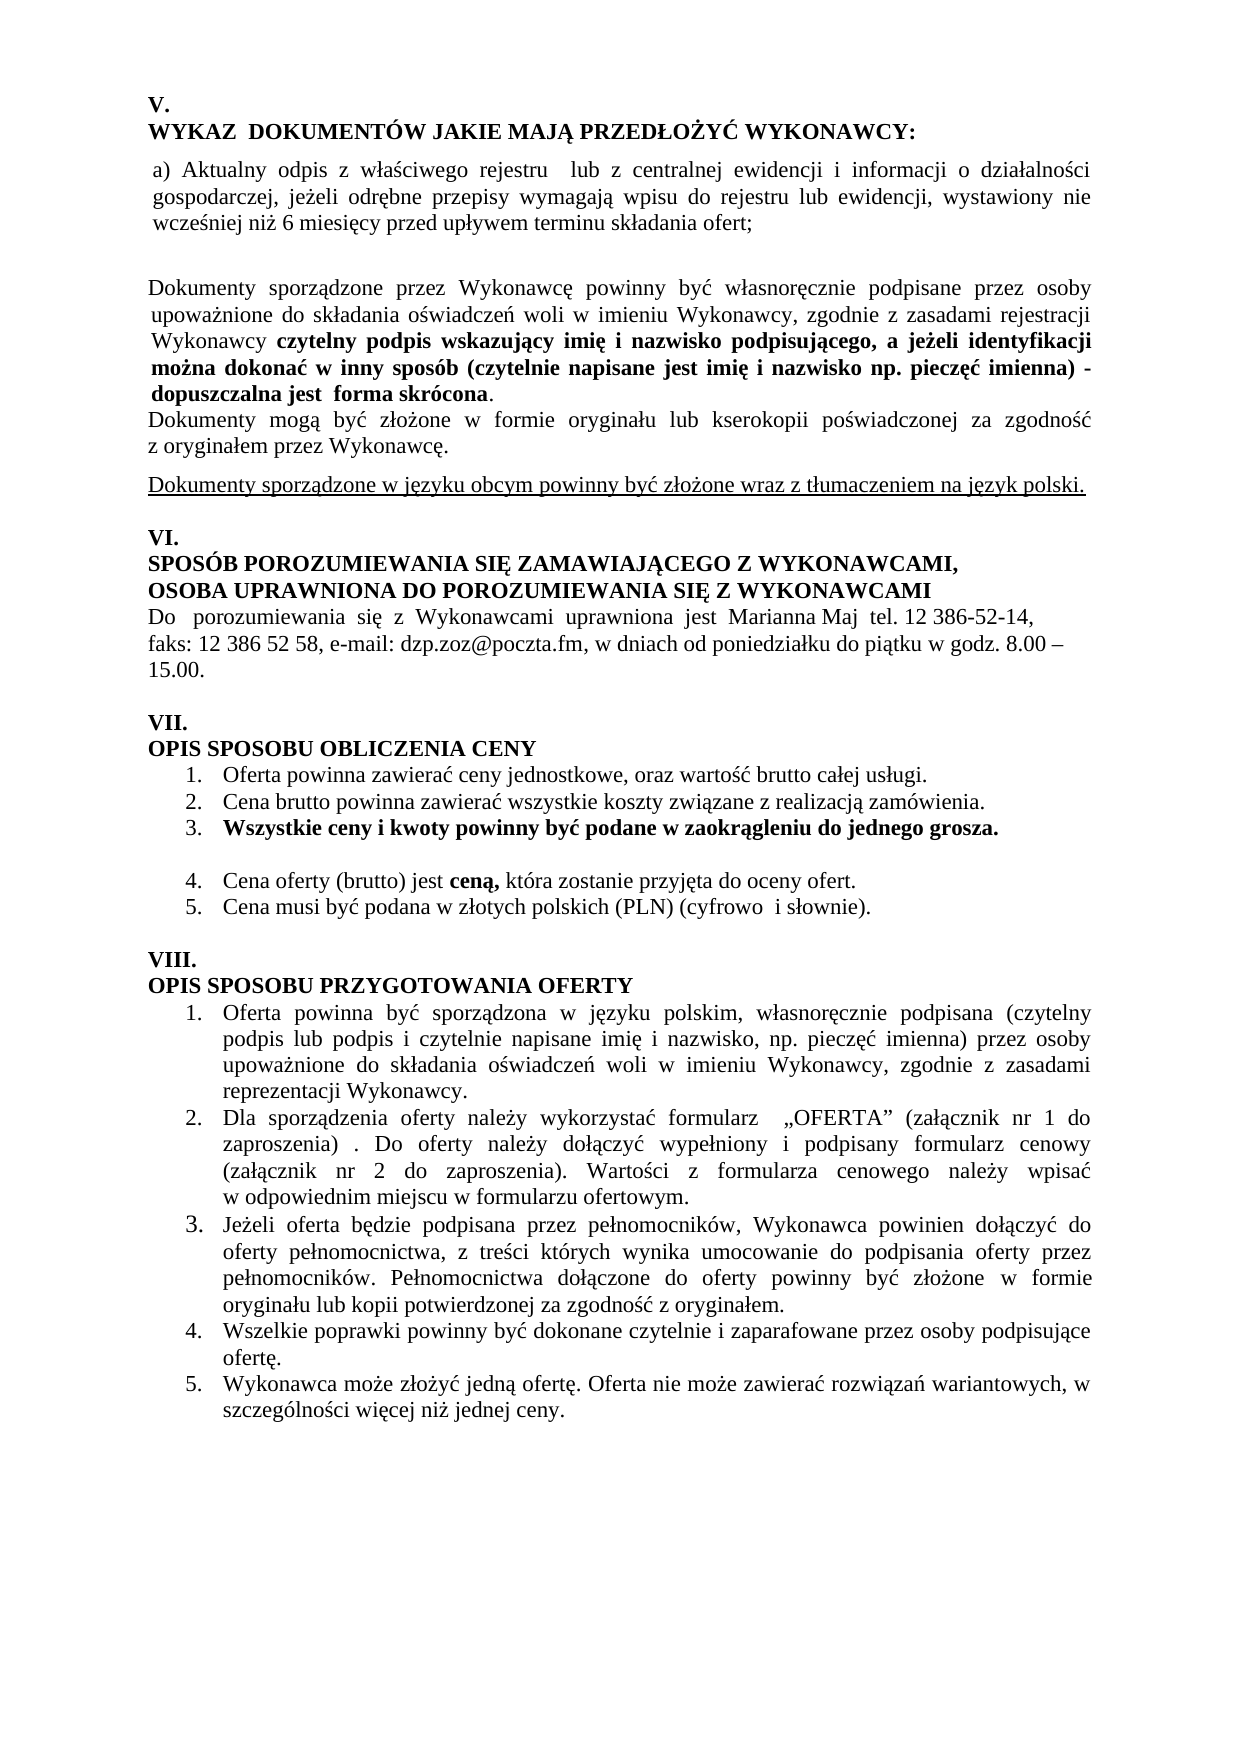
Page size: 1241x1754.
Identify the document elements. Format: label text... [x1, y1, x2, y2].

text VIII. [148, 946, 1092, 972]
list Cena musi być podana w złotych polskich (PLN) (cyfrowo i słownie). [185, 893, 1092, 919]
list Dla sporządzenia oferty należy wykorzystać formularz „OFERTA” (załącznik nr 1 do zaproszenia) . Do oferty należy dołączyć wypełniony i podpisany formularz cenowy (załącznik nr 2 do zaproszenia). Wartości z formularza cenowego należy wpisać w odpowiednim miejscu w formularzu ofertowym. [185, 1104, 1092, 1209]
list Cena brutto powinna zawierać wszystkie koszty związane z realizacją zamówienia. [185, 788, 1092, 814]
text SPOSÓB POROZUMIEWANIA SIĘ ZAMAWIAJĄCEGO Z WYKONAWCAMI, [148, 551, 1092, 577]
list Wykonawca może złożyć jedną ofertę. Oferta nie może zawierać rozwiązań wariantowych, w szczególności więcej niż jednej ceny. [185, 1370, 1092, 1423]
list Jeżeli oferta będzie podpisana przez pełnomocników, Wykonawca powinien dołączyć do oferty pełnomocnictwa, z treści których wynika umocowanie do podpisania oferty przez pełnomocników. Pełnomocnictwa dołączone do oferty powinny być złożone w formie oryginału lub kopii potwierdzonej za zgodność z oryginałem. [185, 1209, 1092, 1317]
text VII. [148, 709, 1092, 735]
text a) Aktualny odpis z właściwego rejestru lub z centralnej ewidencji i informacji o działalności gospodarczej, jeżeli odrębne przepisy wymagają wpisu do rejestru lub ewidencji, wystawiony nie wcześniej niż 6 miesięcy przed upływem terminu składania ofert; [152, 157, 1092, 236]
text Dokumenty mogą być złożone w formie oryginału lub kserokopii poświadczonej za zgodność z oryginałem przez Wykonawcę. [148, 406, 1092, 459]
list Oferta powinna zawierać ceny jednostkowe, oraz wartość brutto całej usługi. [185, 761, 1092, 788]
text Dokumenty sporządzone przez Wykonawcę powinny być własnoręcznie podpisane przez osoby upoważnione do składania oświadczeń woli w imieniu Wykonawcy, zgodnie z zasadami rejestracji Wykonawcy czytelny podpis wskazujący imię i nazwisko podpisującego, a jeżeli identyfikacji można dokonać w inny sposób (czytelnie napisane jest imię i nazwisko np. pieczęć imienna) - dopuszczalna jest forma skrócona. [148, 274, 1092, 406]
text WYKAZ DOKUMENTÓW JAKIE MAJĄ PRZEDŁOŻYĆ WYKONAWCY: [148, 118, 1092, 144]
list Wszelkie poprawki powinny być dokonane czytelnie i zaparafowane przez osoby podpisujące ofertę. [185, 1317, 1092, 1370]
list Cena oferty (brutto) jest ceną, która zostanie przyjęta do oceny ofert. [185, 867, 1092, 893]
text VI. [148, 524, 1092, 551]
list Do porozumiewania się z Wykonawcami uprawniona jest Marianna Maj tel. 12 386-52-14, faks: 12 386 52 58, e-mail: dzp.zoz@poczta.fm, w dniach od poniedziałku do piątku w godz. 8.00 – 15.00. [146, 603, 1092, 682]
text V. [148, 91, 1092, 118]
list Oferta powinna być sporządzona w języku polskim, własnoręcznie podpisana (czytelny podpis lub podpis i czytelnie napisane imię i nazwisko, np. pieczęć imienna) przez osoby upoważnione do składania oświadczeń woli w imieniu Wykonawcy, zgodnie z zasadami reprezentacji Wykonawcy. [185, 998, 1092, 1104]
text Dokumenty sporządzone w języku obcym powinny być złożone wraz z tłumaczeniem na język polski. [148, 471, 1092, 498]
text OSOBA UPRAWNIONA DO POROZUMIEWANIA SIĘ Z WYKONAWCAMI [148, 577, 1092, 603]
list Wszystkie ceny i kwoty powinny być podane w zaokrągleniu do jednego grosza. [185, 814, 1092, 840]
text OPIS SPOSOBU OBLICZENIA CENY [148, 735, 1092, 761]
text OPIS SPOSOBU PRZYGOTOWANIA OFERTY [148, 972, 1092, 998]
